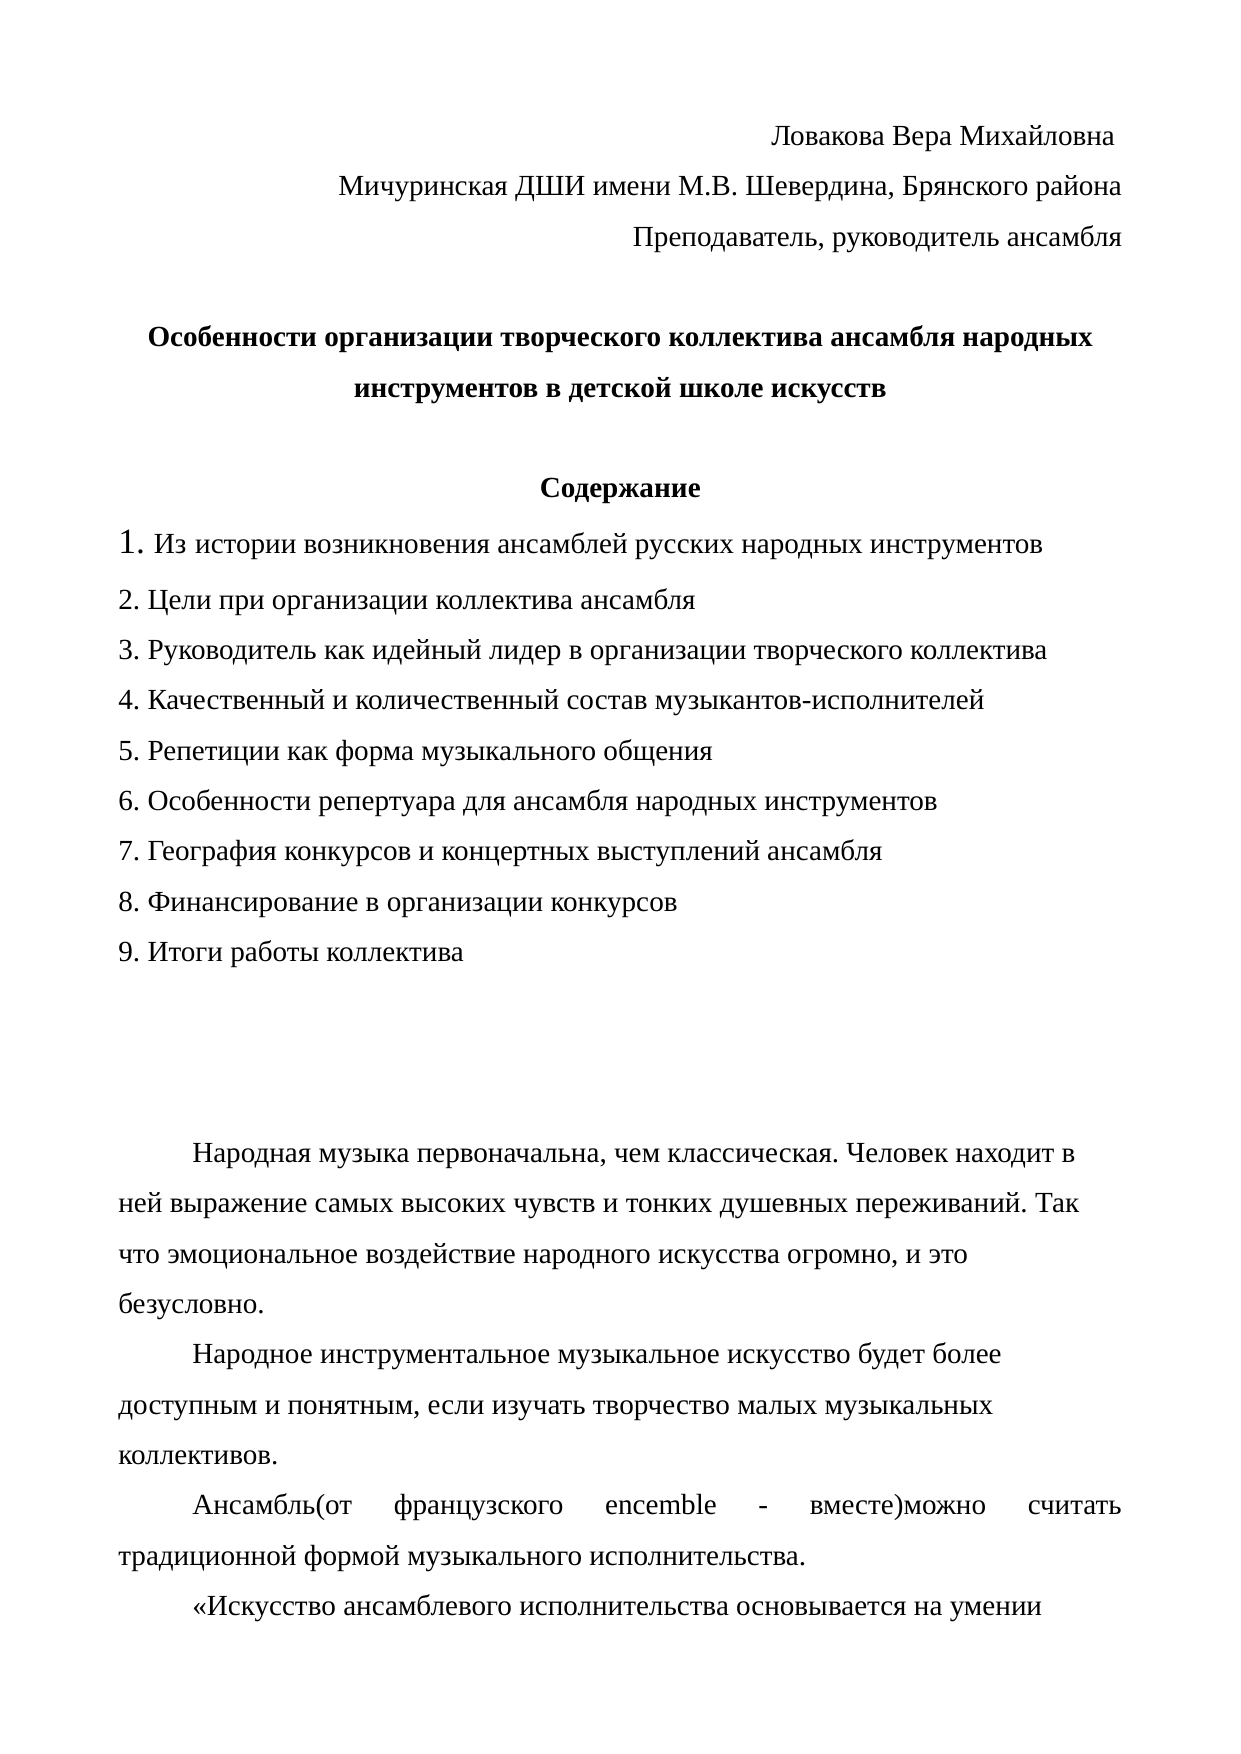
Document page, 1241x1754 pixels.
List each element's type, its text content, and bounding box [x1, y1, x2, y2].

text 2. Цели при организации коллектива ансамбля [118, 582, 1122, 615]
text 5. Репетиции как форма музыкального общения [118, 733, 1122, 766]
text Народная музыка первоначальна, чем классическая. Человек находит в ней выражение самых высоких чувств и тонких душевных переживаний. Так что эмоциональное воздействие народного искусства огромно, и это безусловно. [118, 1135, 1122, 1320]
text «Искусство ансамблевого исполнительства основывается на умении [118, 1588, 1122, 1622]
text 1. Из истории возникновения ансамблей русских народных инструментов [118, 521, 1122, 561]
text Содержание [118, 470, 1122, 504]
text Преподаватель, руководитель ансамбля [118, 219, 1122, 252]
text Особенности организации творческого коллектива ансамбля народных инструментов в детской школе искусств [118, 319, 1122, 403]
text 4. Качественный и количественный состав музыкантов-исполнителей [118, 682, 1122, 716]
text 6. Особенности репертуара для ансамбля народных инструментов [118, 783, 1122, 817]
text Мичуринская ДШИ имени М.В. Шевердина, Брянского района [118, 168, 1122, 202]
text 8. Финансирование в организации конкурсов [118, 884, 1122, 917]
text 7. География конкурсов и концертных выступлений ансамбля [118, 833, 1122, 867]
text Народное инструментальное музыкальное искусство будет более доступным и понятным, если изучать творчество малых музыкальных коллективов. [118, 1337, 1122, 1471]
text Ансамбль(от французского encemble - вместе)можно считать традиционной формой музыкального исполнительства. [118, 1487, 1122, 1571]
text 9. Итоги работы коллектива [118, 934, 1122, 968]
text 3. Руководитель как идейный лидер в организации творческого коллектива [118, 632, 1122, 666]
text Ловакова Вера Михайловна [118, 118, 1122, 152]
